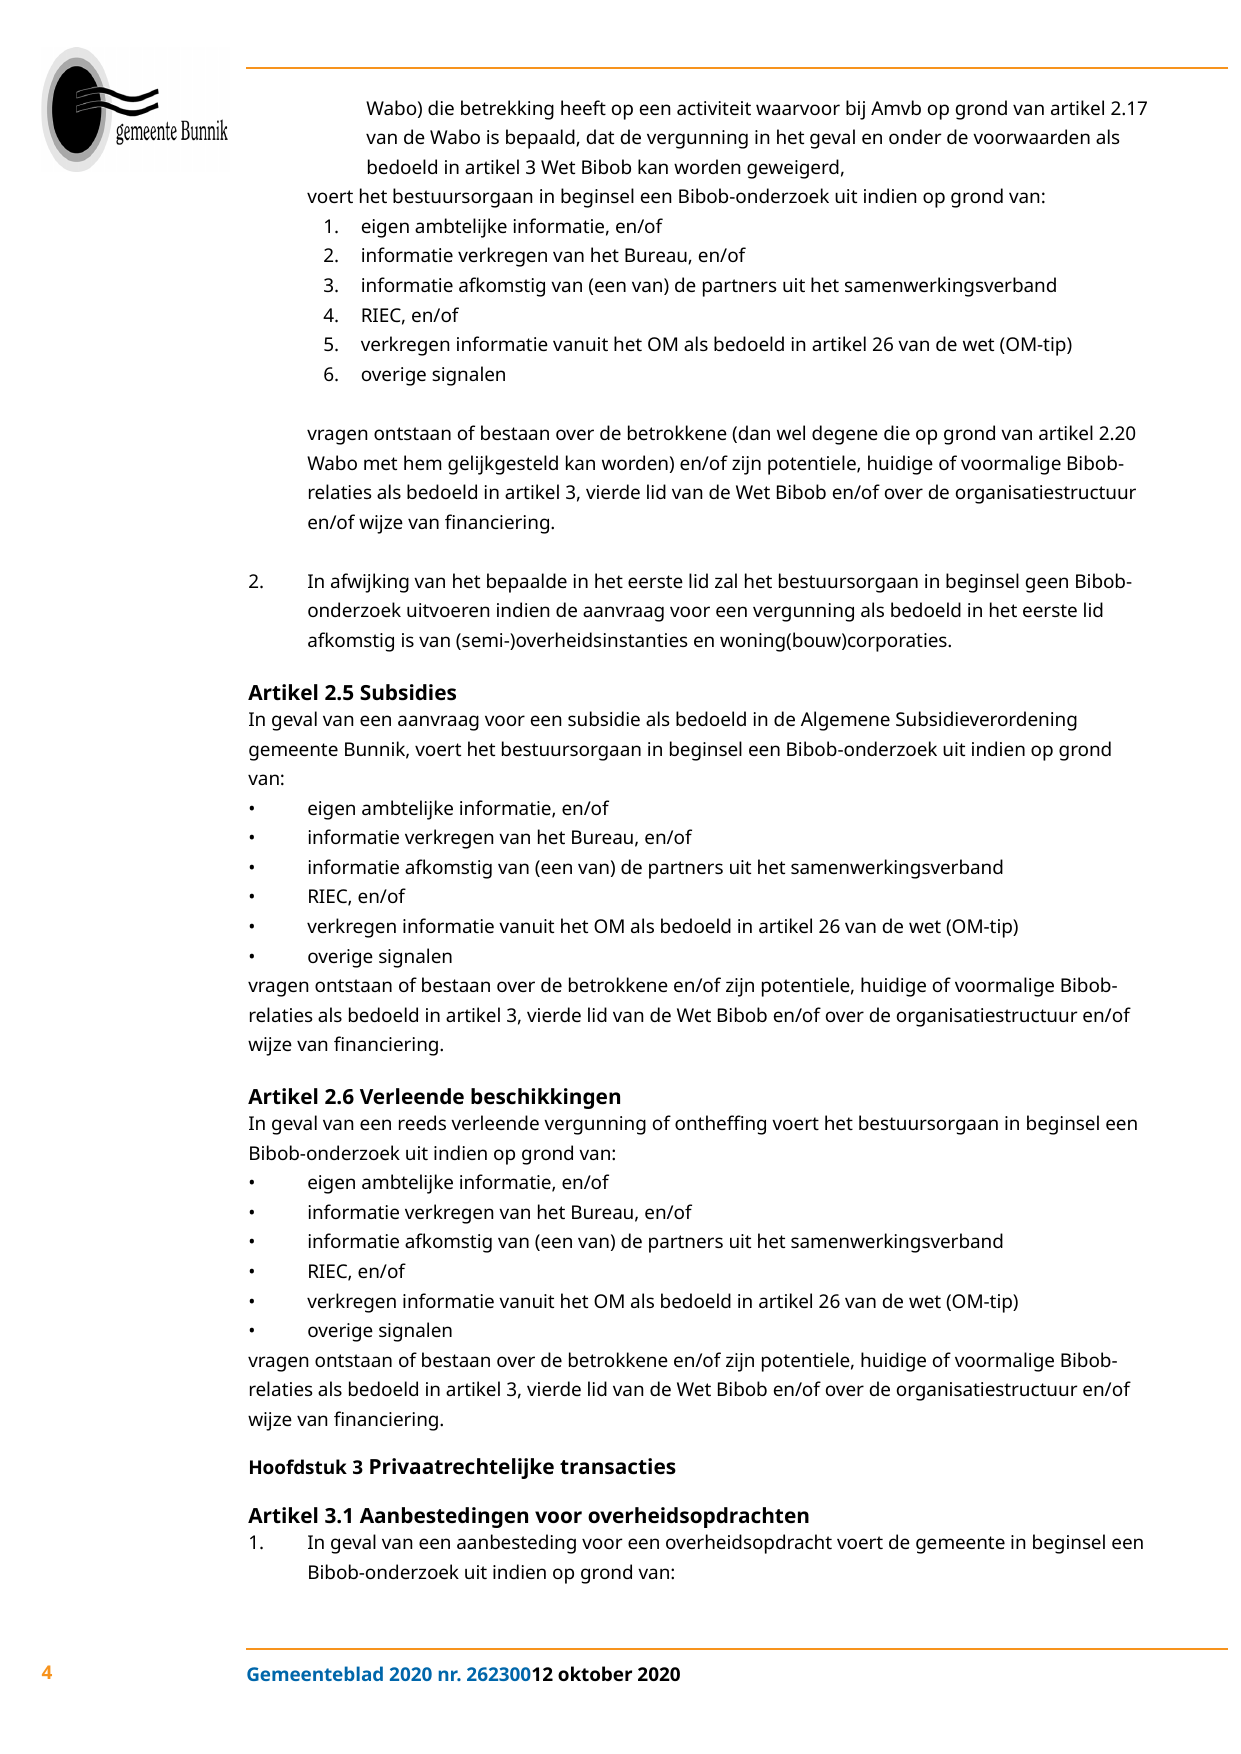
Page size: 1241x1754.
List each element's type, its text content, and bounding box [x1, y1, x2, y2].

list verkregen informatie vanuit het OM als bedoeld in artikel 26 van de wet (OM-tip) [248, 1288, 1152, 1314]
list informatie afkomstig van (een van) de partners uit het samenwerkingsverband [248, 1229, 1152, 1254]
text vragen ontstaan of bestaan over de betrokkene en/of zijn potentiele, huidige of voormalige Bibob-relaties als bedoeld in artikel 3, vierde lid van de Wet Bibob en/of over de organisatiestructuur en/of wijze van financiering. [248, 1347, 1152, 1432]
text In geval van een aanvraag voor een subsidie als bedoeld in de Algemene Subsidieverordening gemeente Bunnik, voert het bestuursorgaan in beginsel een Bibob-onderzoek uit indien op grond van: [248, 706, 1152, 791]
list informatie afkomstig van (een van) de partners uit het samenwerkingsverband [248, 854, 1152, 880]
list RIEC, en/of [248, 1258, 1152, 1284]
list informatie verkregen van het Bureau, en/of [248, 824, 1152, 850]
list overige signalen [248, 1317, 1152, 1343]
list vragen ontstaan of bestaan over de betrokkene (dan wel degene die op grond van artikel 2.20 Wabo met hem gelijkgesteld kan worden) en/of zijn potentiele, huidige of voormalige Bibob-relaties als bedoeld in artikel 3, vierde lid van de Wet Bibob en/of over de organisatiestructuur en/of wijze van financiering. [248, 420, 1152, 535]
list overige signalen [248, 943, 1152, 968]
list verkregen informatie vanuit het OM als bedoeld in artikel 26 van de wet (OM-tip) [323, 331, 1152, 357]
text Artikel 3.1 Aanbestedingen voor overheidsopdrachten [248, 1501, 1152, 1529]
list RIEC, en/of [323, 302, 1152, 328]
list informatie afkomstig van (een van) de partners uit het samenwerkingsverband [323, 272, 1152, 298]
text Hoofdstuk 3 Privaatrechtelijke transacties [248, 1452, 1152, 1480]
list Wabo) die betrekking heeft op een activiteit waarvoor bij Amvb op grond van artikel 2.17 van de Wabo is bepaald, dat de vergunning in het geval en onder de voorwaarden als bedoeld in artikel 3 Wet Bibob kan worden geweigerd, [307, 95, 1152, 180]
list informatie verkregen van het Bureau, en/of [323, 243, 1152, 268]
list eigen ambtelijke informatie, en/of [248, 795, 1152, 821]
list RIEC, en/of [248, 884, 1152, 909]
text In geval van een reeds verleende vergunning of ontheffing voert het bestuursorgaan in beginsel een Bibob-onderzoek uit indien op grond van: [248, 1110, 1152, 1166]
text Artikel 2.5 Subsidies [248, 678, 1152, 706]
list eigen ambtelijke informatie, en/of [248, 1169, 1152, 1195]
text Artikel 2.6 Verleende beschikkingen [248, 1082, 1152, 1110]
list overige signalen [323, 361, 1152, 387]
list informatie verkregen van het Bureau, en/of [248, 1199, 1152, 1225]
text vragen ontstaan of bestaan over de betrokkene en/of zijn potentiele, huidige of voormalige Bibob-relaties als bedoeld in artikel 3, vierde lid van de Wet Bibob en/of over de organisatiestructuur en/of wijze van financiering. [248, 972, 1152, 1057]
list voert het bestuursorgaan in beginsel een Bibob-onderzoek uit indien op grond van: [248, 183, 1152, 209]
list verkregen informatie vanuit het OM als bedoeld in artikel 26 van de wet (OM-tip) [248, 913, 1152, 939]
list In geval van een aanbesteding voor een overheidsopdracht voert de gemeente in beginsel een Bibob-onderzoek uit indien op grond van: [248, 1529, 1152, 1585]
list eigen ambtelijke informatie, en/of [323, 213, 1152, 239]
list In afwijking van het bepaalde in het eerste lid zal het bestuursorgaan in beginsel geen Bibob-onderzoek uitvoeren indien de aanvraag voor een vergunning als bedoeld in het eerste lid afkomstig is van (semi-)overheidsinstanties en woning(bouw)corporaties. [248, 568, 1152, 653]
picture [41, 47, 231, 172]
